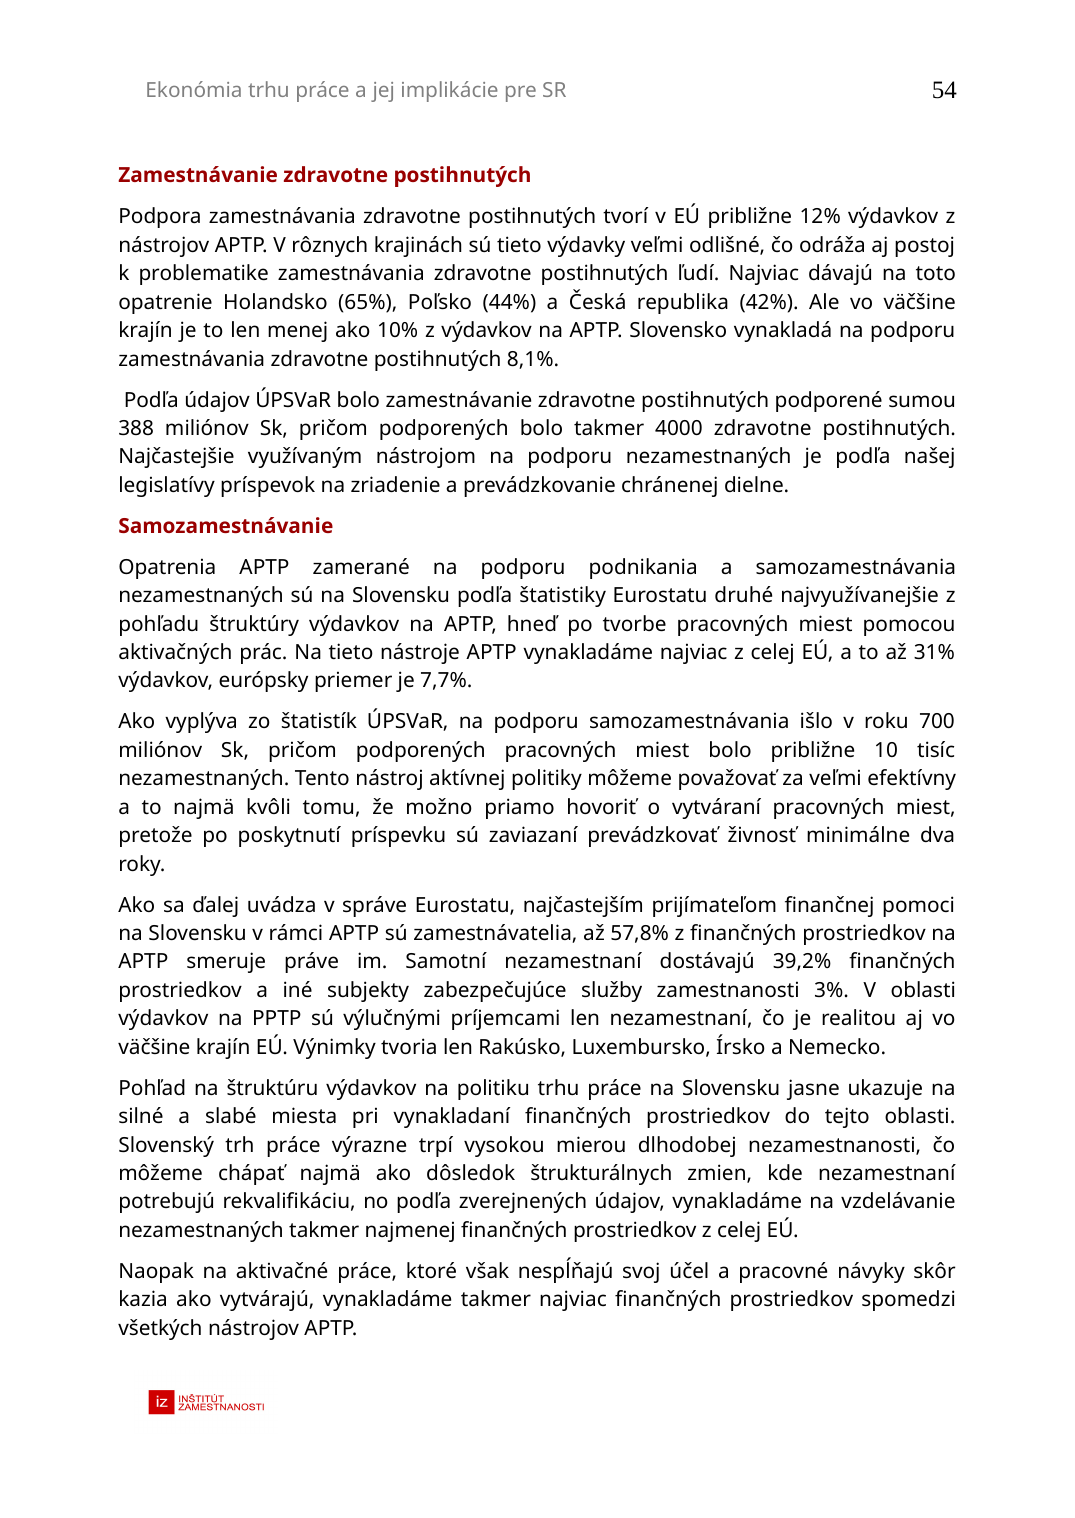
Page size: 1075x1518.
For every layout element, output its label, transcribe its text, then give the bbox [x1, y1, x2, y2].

text Ako sa ďalej uvádza v správe Eurostatu, najčastejším prijímateľom finančnej pomoci na Slovensku v rámci APTP sú zamestnávatelia, až 57,8% z finančných prostriedkov na APTP smeruje práve im. Samotní nezamestnaní dostávajú 39,2% finančných prostriedkov a iné subjekty zabezpečujúce služby zamestnanosti 3%. V oblasti výdavkov na PPTP sú výlučnými príjemcami len nezamestnaní, čo je realitou aj vo väčšine krajín EÚ. Výnimky tvoria len Rakúsko, Luxembursko, Írsko a Nemecko. [118, 890, 957, 1060]
text Ako vyplýva zo štatistík ÚPSVaR, na podporu samozamestnávania išlo v roku 700 miliónov Sk, pričom podporených pracovných miest bolo približne 10 tisíc nezamestnaných. Tento nástroj aktívnej politiky môžeme považovať za veľmi efektívny a to najmä kvôli tomu, že možno priamo hovoriť o vytváraní pracovných miest, pretože po poskytnutí príspevku sú zaviazaní prevádzkovať živnosť minimálne dva roky. [118, 707, 957, 877]
picture [134, 1370, 278, 1434]
subtitle Zamestnávanie zdravotne postihnutých [118, 161, 957, 189]
text Podľa údajov ÚPSVaR bolo zamestnávanie zdravotne postihnutých podporené sumou 388 miliónov Sk, pričom podporených bolo takmer 4000 zdravotne postihnutých. Najčastejšie využívaným nástrojom na podporu nezamestnaných je podľa našej legislatívy príspevok na zriadenie a prevádzkovanie chránenej dielne. [118, 385, 957, 498]
text Podpora zamestnávania zdravotne postihnutých tvorí v EÚ približne 12% výdavkov z nástrojov APTP. V rôznych krajinách sú tieto výdavky veľmi odlišné, čo odráža aj postoj k problematike zamestnávania zdravotne postihnutých ľudí. Najviac dávajú na toto opatrenie Holandsko (65%), Poľsko (44%) a Česká republika (42%). Ale vo väčšine krajín je to len menej ako 10% z výdavkov na APTP. Slovensko vynakladá na podporu zamestnávania zdravotne postihnutých 8,1%. [118, 202, 957, 372]
subtitle Samozamestnávanie [118, 511, 957, 539]
text Naopak na aktivačné práce, ktoré však nespĺňajú svoj účel a pracovné návyky skôr kazia ako vytvárajú, vynakladáme takmer najviac finančných prostriedkov spomedzi všetkých nástrojov APTP. [118, 1256, 957, 1341]
text Pohľad na štruktúru výdavkov na politiku trhu práce na Slovensku jasne ukazuje na silné a slabé miesta pri vynakladaní finančných prostriedkov do tejto oblasti. Slovenský trh práce výrazne trpí vysokou mierou dlhodobej nezamestnanosti, čo môžeme chápať najmä ako dôsledok štrukturálnych zmien, kde nezamestnaní potrebujú rekvalifikáciu, no podľa zverejnených údajov, vynakladáme na vzdelávanie nezamestnaných takmer najmenej finančných prostriedkov z celej EÚ. [118, 1073, 957, 1243]
text Opatrenia APTP zamerané na podporu podnikania a samozamestnávania nezamestnaných sú na Slovensku podľa štatistiky Eurostatu druhé najvyužívanejšie z pohľadu štruktúry výdavkov na APTP, hneď po tvorbe pracovných miest pomocou aktivačných prác. Na tieto nástroje APTP vynakladáme najviac z celej EÚ, a to až 31% výdavkov, európsky priemer je 7,7%. [118, 552, 957, 694]
